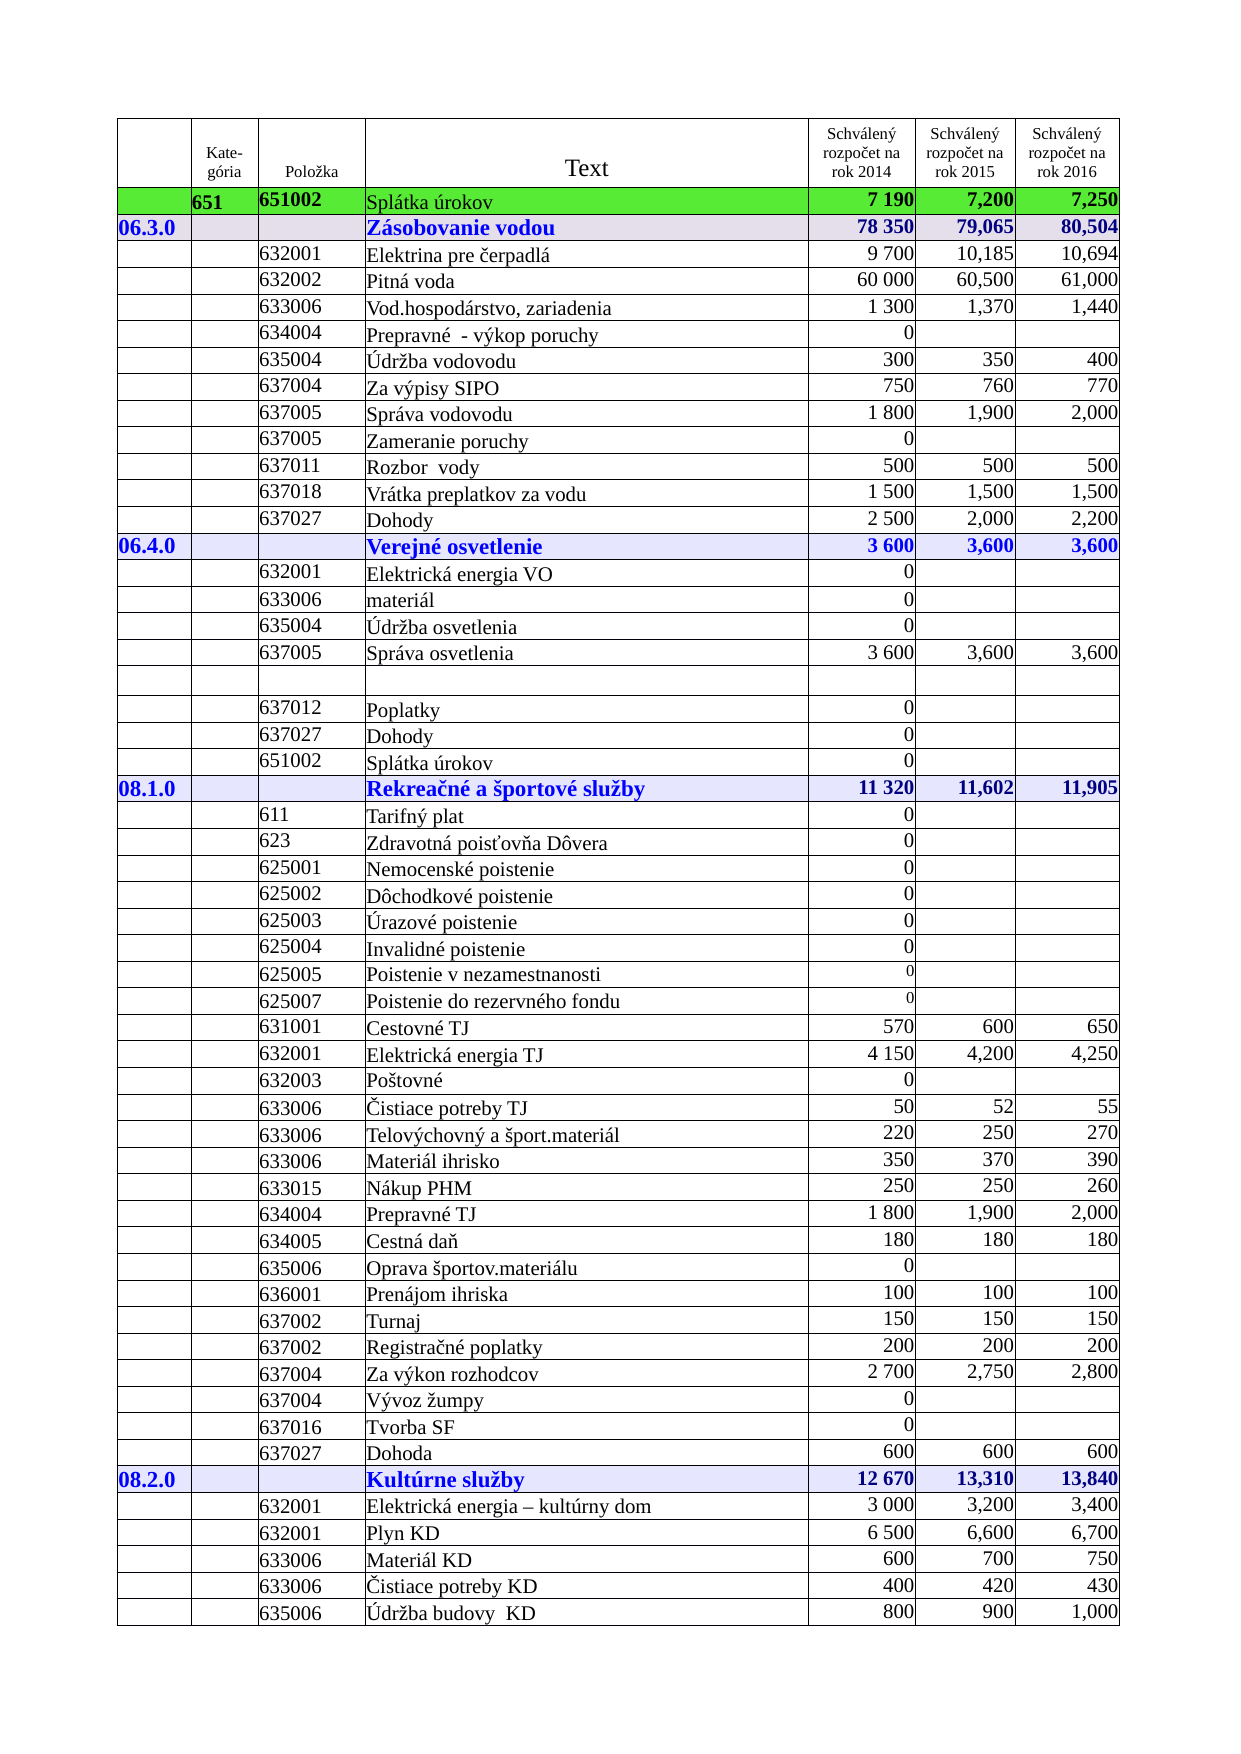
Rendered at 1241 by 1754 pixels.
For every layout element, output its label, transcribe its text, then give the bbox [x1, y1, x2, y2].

table_cell [192, 1387, 258, 1412]
table_cell [192, 1281, 258, 1306]
table_cell [118, 295, 191, 320]
table_cell 1 900 [916, 1201, 1015, 1226]
table_cell 633015 [259, 1174, 365, 1200]
table_cell [809, 666, 915, 695]
table_cell 80 504 [1016, 215, 1119, 240]
table_cell [916, 613, 1015, 639]
table_cell 3 600 [809, 534, 915, 559]
table_cell Vrátka preplatkov za vodu [366, 480, 808, 506]
table_cell [118, 1599, 191, 1625]
table_cell Čistiace potreby TJ [366, 1095, 808, 1120]
table_cell [118, 829, 191, 854]
table_cell 11 905 [1016, 776, 1119, 801]
table_cell 633006 [259, 1573, 365, 1598]
table_cell 2 800 [1016, 1360, 1119, 1386]
table_cell 637027 [259, 1440, 365, 1465]
table_cell 637027 [259, 507, 365, 532]
table_cell 06.4.0 [118, 534, 191, 559]
table_cell 0 [809, 962, 915, 987]
table_cell 2 000 [1016, 401, 1119, 426]
table_cell 1 000 [1016, 1599, 1119, 1625]
table_cell [118, 1041, 191, 1067]
table_cell [192, 1546, 258, 1572]
table_cell 3 600 [1016, 640, 1119, 665]
table_cell [118, 1440, 191, 1465]
table_cell 150 [1016, 1307, 1119, 1333]
table_cell [192, 427, 258, 453]
table_cell [118, 749, 191, 775]
table_cell 6 600 [916, 1520, 1015, 1545]
table_cell [118, 640, 191, 665]
table_cell 570 [809, 1015, 915, 1040]
table_cell 0 [809, 988, 915, 1014]
table_cell 633006 [259, 587, 365, 612]
table_cell Čistiace potreby KD [366, 1573, 808, 1598]
table_cell [192, 666, 258, 695]
table_cell [192, 1041, 258, 1067]
table_cell 79 065 [916, 215, 1015, 240]
table_cell 600 [916, 1015, 1015, 1040]
table_cell 633006 [259, 1121, 365, 1147]
table_cell [118, 587, 191, 612]
table_cell [192, 1520, 258, 1545]
table_cell [192, 534, 258, 559]
table_cell 1 500 [916, 480, 1015, 506]
table_cell 637005 [259, 427, 365, 453]
table_cell [192, 935, 258, 961]
table_cell Splátka úrokov [366, 188, 808, 214]
table_cell 651002 [259, 749, 365, 775]
table_cell 637011 [259, 454, 365, 479]
table_cell [118, 909, 191, 934]
table_cell [192, 1068, 258, 1093]
table_cell 0 [809, 321, 915, 347]
table_cell [118, 1281, 191, 1306]
table_cell [118, 1201, 191, 1226]
table_cell 270 [1016, 1121, 1119, 1147]
table_cell [192, 560, 258, 586]
table_cell Cestovné TJ [366, 1015, 808, 1040]
table_cell 632001 [259, 1041, 365, 1067]
table_cell [192, 1174, 258, 1200]
table_cell Nákup PHM [366, 1174, 808, 1200]
table_cell [916, 882, 1015, 908]
table_cell [118, 1413, 191, 1439]
table_cell [118, 401, 191, 426]
table_cell Verejné osvetlenie [366, 534, 808, 559]
table_cell [366, 666, 808, 695]
table_cell 1 900 [916, 401, 1015, 426]
table_cell [1016, 829, 1119, 854]
table_cell [118, 802, 191, 828]
table_cell Pitná voda [366, 268, 808, 293]
table_cell Invalidné poistenie [366, 935, 808, 961]
table_cell 632001 [259, 1493, 365, 1518]
table_cell [192, 723, 258, 748]
table_cell 0 [809, 935, 915, 961]
table_cell 651002 [259, 188, 365, 214]
table_cell [916, 749, 1015, 775]
table_cell 200 [1016, 1334, 1119, 1359]
table_cell 0 [809, 613, 915, 639]
table_cell 500 [1016, 454, 1119, 479]
table_cell [118, 1360, 191, 1386]
table_cell Plyn KD [366, 1520, 808, 1545]
table_cell [1016, 1068, 1119, 1093]
table_cell 625005 [259, 962, 365, 987]
table_cell Úrazové poistenie [366, 909, 808, 934]
table_cell [916, 560, 1015, 586]
table_cell Telovýchovný a šport.materiál [366, 1121, 808, 1147]
table_cell 11 602 [916, 776, 1015, 801]
table_cell 633006 [259, 1095, 365, 1120]
table_cell [192, 882, 258, 908]
table_cell [118, 188, 191, 214]
table_cell [118, 1015, 191, 1040]
table_cell 6 700 [1016, 1520, 1119, 1545]
table_cell [192, 321, 258, 347]
table_cell 180 [809, 1227, 915, 1253]
table_cell 300 [809, 348, 915, 373]
table_cell 60 000 [809, 268, 915, 293]
table_cell Prepravné TJ [366, 1201, 808, 1226]
table_cell [1016, 723, 1119, 748]
table_cell [192, 1121, 258, 1147]
table_cell [118, 560, 191, 586]
table_cell Schválený rozpočet na rok 2016 [1016, 119, 1119, 187]
table_cell [118, 268, 191, 293]
table_cell [192, 613, 258, 639]
table_cell 0 [809, 560, 915, 586]
table_cell 150 [809, 1307, 915, 1333]
table_cell [259, 534, 365, 559]
table_cell [1016, 962, 1119, 987]
table_cell Údržba osvetlenia [366, 613, 808, 639]
table_cell 0 [809, 856, 915, 881]
table_cell 6 500 [809, 1520, 915, 1545]
table_cell [916, 587, 1015, 612]
table_cell 637004 [259, 1360, 365, 1386]
table_cell [118, 666, 191, 695]
table_cell [118, 935, 191, 961]
table_cell [192, 374, 258, 400]
table_cell [192, 1440, 258, 1465]
table_cell [118, 1068, 191, 1093]
table_cell 9 700 [809, 241, 915, 267]
table_cell 631001 [259, 1015, 365, 1040]
table_cell Dohoda [366, 1440, 808, 1465]
table_cell [916, 1068, 1015, 1093]
table_cell 600 [1016, 1440, 1119, 1465]
table_cell Tarifný plat [366, 802, 808, 828]
table_cell 637018 [259, 480, 365, 506]
table_cell [192, 962, 258, 987]
table_cell [192, 1148, 258, 1173]
table_cell 250 [809, 1174, 915, 1200]
table_cell 10 694 [1016, 241, 1119, 267]
table_cell 350 [809, 1148, 915, 1173]
table_cell [192, 1493, 258, 1518]
table_cell [916, 1254, 1015, 1279]
table_cell [192, 1307, 258, 1333]
table_cell [118, 856, 191, 881]
table_cell 0 [809, 802, 915, 828]
table_cell [916, 1387, 1015, 1412]
table_cell Splátka úrokov [366, 749, 808, 775]
table_cell 10 185 [916, 241, 1015, 267]
table_cell [118, 321, 191, 347]
table_cell Údržba vodovodu [366, 348, 808, 373]
table_cell [192, 856, 258, 881]
table_cell [192, 1095, 258, 1120]
table_cell 250 [916, 1174, 1015, 1200]
table_cell 350 [916, 348, 1015, 373]
table_cell [118, 374, 191, 400]
table_cell [192, 909, 258, 934]
table_cell [192, 1360, 258, 1386]
table_cell 760 [916, 374, 1015, 400]
table_cell 13 840 [1016, 1466, 1119, 1492]
table_cell 1 370 [916, 295, 1015, 320]
table_cell 770 [1016, 374, 1119, 400]
table_cell 0 [809, 1068, 915, 1093]
table_cell 635006 [259, 1599, 365, 1625]
table_cell Správa vodovodu [366, 401, 808, 426]
table_cell [118, 480, 191, 506]
table_cell 7 200 [916, 188, 1015, 214]
table_cell [1016, 613, 1119, 639]
table_cell [192, 1466, 258, 1492]
table_cell [192, 749, 258, 775]
table_cell [118, 241, 191, 267]
table_cell 632001 [259, 1520, 365, 1545]
table_cell 650 [1016, 1015, 1119, 1040]
table_cell 0 [809, 587, 915, 612]
table_cell Turnaj [366, 1307, 808, 1333]
table_cell 4 250 [1016, 1041, 1119, 1067]
table_cell [916, 723, 1015, 748]
table_cell 637002 [259, 1334, 365, 1359]
table_cell 0 [809, 882, 915, 908]
table_cell 632001 [259, 560, 365, 586]
table_cell 200 [916, 1334, 1015, 1359]
table_cell Správa osvetlenia [366, 640, 808, 665]
table_cell 260 [1016, 1174, 1119, 1200]
table_cell Cestná daň [366, 1227, 808, 1253]
table_cell [192, 1254, 258, 1279]
table_cell [916, 696, 1015, 722]
table_cell [916, 666, 1015, 695]
table_cell Registračné poplatky [366, 1334, 808, 1359]
table_cell [192, 295, 258, 320]
table_cell 52 [916, 1095, 1015, 1120]
table_cell materiál [366, 587, 808, 612]
table_cell 100 [916, 1281, 1015, 1306]
table_cell 600 [809, 1440, 915, 1465]
table_cell 632002 [259, 268, 365, 293]
table_cell 625003 [259, 909, 365, 934]
table_cell 3 600 [916, 640, 1015, 665]
table_cell 900 [916, 1599, 1015, 1625]
table_cell 633006 [259, 1148, 365, 1173]
table_cell 200 [809, 1334, 915, 1359]
table_cell [916, 962, 1015, 987]
table_cell [192, 587, 258, 612]
table_cell 3 600 [916, 534, 1015, 559]
table_cell [1016, 802, 1119, 828]
table_cell [1016, 856, 1119, 881]
table_cell [1016, 587, 1119, 612]
table_cell 3 600 [809, 640, 915, 665]
table_cell [916, 909, 1015, 934]
table_cell Kate- gória [192, 119, 258, 187]
table_cell [192, 1413, 258, 1439]
table_cell 0 [809, 427, 915, 453]
table_cell [192, 454, 258, 479]
table_cell [1016, 909, 1119, 934]
table_cell 06.3.0 [118, 215, 191, 240]
table_cell 100 [809, 1281, 915, 1306]
table_cell 2 000 [916, 507, 1015, 532]
table_cell 1 440 [1016, 295, 1119, 320]
table_cell Nemocenské poistenie [366, 856, 808, 881]
table_cell Materiál KD [366, 1546, 808, 1572]
table_cell [118, 1493, 191, 1518]
table_cell Prenájom ihriska [366, 1281, 808, 1306]
table_cell 61 000 [1016, 268, 1119, 293]
table_cell Zdravotná poisťovňa Dôvera [366, 829, 808, 854]
table_cell 12 670 [809, 1466, 915, 1492]
table_cell [192, 1227, 258, 1253]
table_cell 750 [809, 374, 915, 400]
table_cell [118, 696, 191, 722]
table_cell 11 320 [809, 776, 915, 801]
table_cell 633006 [259, 295, 365, 320]
table_cell 635004 [259, 613, 365, 639]
table_cell Dohody [366, 723, 808, 748]
table_cell 390 [1016, 1148, 1119, 1173]
table_cell 0 [809, 1387, 915, 1412]
table_cell 3 600 [1016, 534, 1119, 559]
table_cell [192, 988, 258, 1014]
table_cell 635004 [259, 348, 365, 373]
table_cell 637004 [259, 374, 365, 400]
table_cell 3 400 [1016, 1493, 1119, 1518]
table_cell Zameranie poruchy [366, 427, 808, 453]
table_cell [192, 1573, 258, 1598]
table_cell 400 [809, 1573, 915, 1598]
table_cell Elektrická energia VO [366, 560, 808, 586]
table_cell [1016, 749, 1119, 775]
table_cell 1 800 [809, 401, 915, 426]
table_cell [259, 666, 365, 695]
table_cell Elektrická energia – kultúrny dom [366, 1493, 808, 1518]
table_cell Tvorba SF [366, 1413, 808, 1439]
table_cell [118, 427, 191, 453]
table_cell [1016, 1254, 1119, 1279]
table_cell 370 [916, 1148, 1015, 1173]
table_cell 636001 [259, 1281, 365, 1306]
table_cell 430 [1016, 1573, 1119, 1598]
table_cell 100 [1016, 1281, 1119, 1306]
table_cell [192, 696, 258, 722]
table_cell 637016 [259, 1413, 365, 1439]
table_cell 500 [916, 454, 1015, 479]
table_cell 634005 [259, 1227, 365, 1253]
table_cell Za výpisy SIPO [366, 374, 808, 400]
table_cell 632001 [259, 241, 365, 267]
table_cell [118, 1334, 191, 1359]
table_cell Dohody [366, 507, 808, 532]
table_cell 7 250 [1016, 188, 1119, 214]
table_cell 400 [1016, 348, 1119, 373]
table_cell [118, 119, 191, 187]
table_cell [916, 427, 1015, 453]
table_cell 500 [809, 454, 915, 479]
table_cell [118, 723, 191, 748]
table_cell [259, 215, 365, 240]
table_cell Údržba budovy KD [366, 1599, 808, 1625]
table_cell [1016, 935, 1119, 961]
table_cell [1016, 427, 1119, 453]
table_cell 4 150 [809, 1041, 915, 1067]
table_cell 0 [809, 1254, 915, 1279]
table_cell [118, 1387, 191, 1412]
table_cell Oprava športov.materiálu [366, 1254, 808, 1279]
table_cell 750 [1016, 1546, 1119, 1572]
table_cell 600 [809, 1546, 915, 1572]
table_cell 0 [809, 909, 915, 934]
table_cell [118, 962, 191, 987]
table_cell 0 [809, 723, 915, 748]
table_cell [192, 1334, 258, 1359]
table_cell [192, 401, 258, 426]
table_cell [118, 882, 191, 908]
table_cell [118, 1148, 191, 1173]
table_cell 625001 [259, 856, 365, 881]
table_cell 2 750 [916, 1360, 1015, 1386]
table_cell 1 300 [809, 295, 915, 320]
table_cell Text [366, 119, 808, 187]
table_cell 180 [916, 1227, 1015, 1253]
table_cell [118, 613, 191, 639]
table_cell 632003 [259, 1068, 365, 1093]
table_cell 150 [916, 1307, 1015, 1333]
table_cell [118, 1520, 191, 1545]
table_cell 637005 [259, 640, 365, 665]
table_cell [192, 507, 258, 532]
table_cell [916, 321, 1015, 347]
table_cell 08.1.0 [118, 776, 191, 801]
table_cell [1016, 666, 1119, 695]
table_cell [192, 1015, 258, 1040]
table_cell 7 190 [809, 188, 915, 214]
table_cell [916, 802, 1015, 828]
table_cell Poistenie do rezervného fondu [366, 988, 808, 1014]
table_cell Materiál ihrisko [366, 1148, 808, 1173]
table_cell 600 [916, 1440, 1015, 1465]
table_cell [192, 215, 258, 240]
table_cell [192, 1201, 258, 1226]
table_cell [118, 348, 191, 373]
table_cell Rekreačné a športové služby [366, 776, 808, 801]
table_cell 637012 [259, 696, 365, 722]
table_cell 2 000 [1016, 1201, 1119, 1226]
table_cell 0 [809, 1413, 915, 1439]
table_cell Poistenie v nezamestnanosti [366, 962, 808, 987]
table_cell 13 310 [916, 1466, 1015, 1492]
table_cell [118, 1546, 191, 1572]
table_cell 633006 [259, 1546, 365, 1572]
table_cell 1 500 [809, 480, 915, 506]
table_cell 2 200 [1016, 507, 1119, 532]
table_cell [259, 1466, 365, 1492]
table_cell 55 [1016, 1095, 1119, 1120]
table_cell 625004 [259, 935, 365, 961]
table_cell [192, 1599, 258, 1625]
table_cell [118, 507, 191, 532]
table_cell Prepravné - výkop poruchy [366, 321, 808, 347]
table_cell [118, 1095, 191, 1120]
table_cell 0 [809, 749, 915, 775]
table_cell Poplatky [366, 696, 808, 722]
table_cell [192, 829, 258, 854]
table_cell 637002 [259, 1307, 365, 1333]
table_cell Vývoz žumpy [366, 1387, 808, 1412]
table_cell [916, 935, 1015, 961]
table_cell [118, 454, 191, 479]
table_cell [192, 802, 258, 828]
table_cell Za výkon rozhodcov [366, 1360, 808, 1386]
table_cell 625002 [259, 882, 365, 908]
table_cell 4 200 [916, 1041, 1015, 1067]
table_cell 635006 [259, 1254, 365, 1279]
table_cell 3 200 [916, 1493, 1015, 1518]
table_cell 0 [809, 829, 915, 854]
table_cell 0 [809, 696, 915, 722]
table_cell Poštovné [366, 1068, 808, 1093]
table_cell Vod.hospodárstvo, zariadenia [366, 295, 808, 320]
table_cell [118, 1121, 191, 1147]
table_cell [192, 480, 258, 506]
table_cell 611 [259, 802, 365, 828]
table_cell 250 [916, 1121, 1015, 1147]
table_cell [118, 1254, 191, 1279]
table_cell 78 350 [809, 215, 915, 240]
table_cell [118, 1174, 191, 1200]
table_cell 2 500 [809, 507, 915, 532]
table_cell 800 [809, 1599, 915, 1625]
table_cell 637005 [259, 401, 365, 426]
table_cell [916, 988, 1015, 1014]
table_cell [192, 348, 258, 373]
table_cell 60 500 [916, 268, 1015, 293]
table_cell [1016, 1387, 1119, 1412]
table_cell Elektrina pre čerpadlá [366, 241, 808, 267]
table_cell Kultúrne služby [366, 1466, 808, 1492]
table_cell Dôchodkové poistenie [366, 882, 808, 908]
table_cell Schválený rozpočet na rok 2014 [809, 119, 915, 187]
table_cell 220 [809, 1121, 915, 1147]
table_cell [118, 1573, 191, 1598]
table_cell [192, 640, 258, 665]
table_cell 3 000 [809, 1493, 915, 1518]
table_cell 651 [192, 188, 258, 214]
table_cell [118, 1227, 191, 1253]
table_cell 1 500 [1016, 480, 1119, 506]
table_cell [1016, 321, 1119, 347]
table_cell [1016, 988, 1119, 1014]
table_cell [1016, 696, 1119, 722]
table_cell [1016, 882, 1119, 908]
table_cell [1016, 560, 1119, 586]
table_cell 625007 [259, 988, 365, 1014]
table_cell [916, 1413, 1015, 1439]
table_cell 50 [809, 1095, 915, 1120]
table_cell [916, 856, 1015, 881]
table_cell 180 [1016, 1227, 1119, 1253]
table_cell [192, 268, 258, 293]
table_cell 2 700 [809, 1360, 915, 1386]
table_cell 634004 [259, 321, 365, 347]
table_cell [1016, 1413, 1119, 1439]
table_cell [118, 1307, 191, 1333]
table_cell Rozbor vody [366, 454, 808, 479]
table_cell Elektrická energia TJ [366, 1041, 808, 1067]
table_cell 1 800 [809, 1201, 915, 1226]
table_cell 637004 [259, 1387, 365, 1412]
table_cell [192, 241, 258, 267]
table_cell 08.2.0 [118, 1466, 191, 1492]
table_cell 700 [916, 1546, 1015, 1572]
table_cell [916, 829, 1015, 854]
table_cell [118, 988, 191, 1014]
table_cell 420 [916, 1573, 1015, 1598]
table_cell Zásobovanie vodou [366, 215, 808, 240]
table_cell Schválený rozpočet na rok 2015 [916, 119, 1015, 187]
table_cell 634004 [259, 1201, 365, 1226]
table_cell 623 [259, 829, 365, 854]
table_cell [192, 776, 258, 801]
table_cell Položka [259, 119, 365, 187]
table_cell 637027 [259, 723, 365, 748]
table_cell [259, 776, 365, 801]
